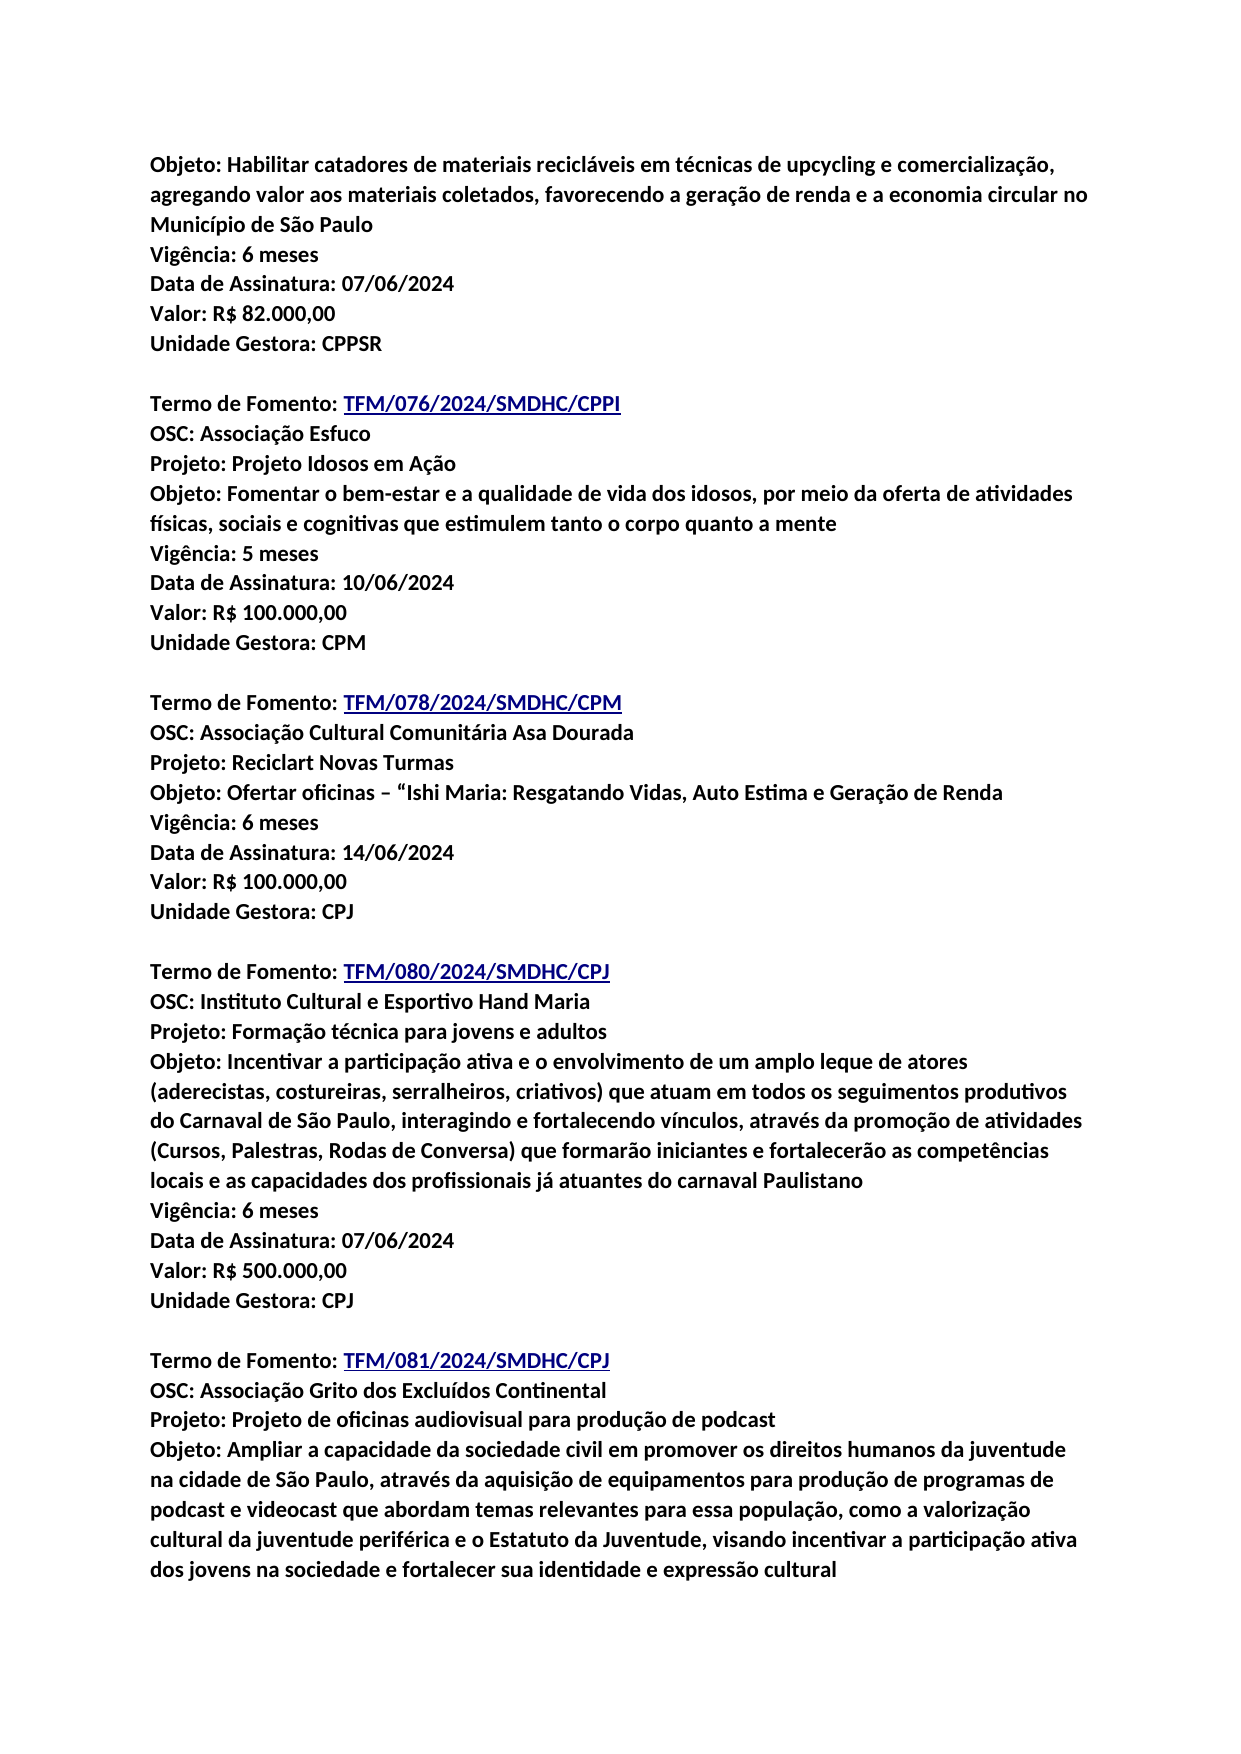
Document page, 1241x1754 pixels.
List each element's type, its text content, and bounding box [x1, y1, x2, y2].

text Objeto: Ofertar oficinas – “Ishi Maria: Resgatando Vidas, Auto Estima e Geração de Renda [150, 778, 1090, 806]
text Projeto: Reciclart Novas Turmas [150, 748, 1090, 776]
text Data de Assinatura: 07/06/2024 [150, 269, 1090, 298]
text OSC: Associação Cultural Comunitária Asa Dourada [150, 718, 1090, 746]
text Data de Assinatura: 10/06/2024 [150, 568, 1090, 597]
text OSC: Instituto Cultural e Esportivo Hand Maria [150, 987, 1090, 1015]
text Unidade Gestora: CPJ [150, 1286, 1090, 1314]
text Vigência: 6 meses [150, 1196, 1090, 1224]
text Projeto: Projeto Idosos em Ação [150, 449, 1090, 477]
text Valor: R$ 100.000,00 [150, 598, 1090, 626]
text Valor: R$ 100.000,00 [150, 867, 1090, 896]
text Objeto: Incentivar a participação ativa e o envolvimento de um amplo leque de atores (aderecistas, costureiras, serralheiros, criativos) que atuam em todos os seguimentos produtivos do Carnaval de São Paulo, interagindo e fortalecendo vínculos, através da promoção de atividades (Cursos, Palestras, Rodas de Conversa) que formarão iniciantes e fortalecerão as competências locais e as capacidades dos profissionais já atuantes do carnaval Paulistano [150, 1047, 1090, 1194]
text Termo de Fomento: TFM/076/2024/SMDHC/CPPI [150, 389, 1090, 417]
text OSC: Associação Grito dos Excluídos Continental [150, 1376, 1090, 1404]
text Termo de Fomento: TFM/080/2024/SMDHC/CPJ [150, 957, 1090, 985]
text Valor: R$ 500.000,00 [150, 1256, 1090, 1284]
text Objeto: Fomentar o bem-estar e a qualidade de vida dos idosos, por meio da oferta de atividades físicas, sociais e cognitivas que estimulem tanto o corpo quanto a mente [150, 479, 1090, 537]
text Valor: R$ 82.000,00 [150, 299, 1090, 327]
text Termo de Fomento: TFM/078/2024/SMDHC/CPM [150, 688, 1090, 716]
text Unidade Gestora: CPM [150, 628, 1090, 656]
text Unidade Gestora: CPPSR [150, 329, 1090, 357]
text Vigência: 6 meses [150, 240, 1090, 268]
text Data de Assinatura: 14/06/2024 [150, 838, 1090, 866]
text Vigência: 6 meses [150, 808, 1090, 836]
text Objeto: Habilitar catadores de materiais recicláveis em técnicas de upcycling e comercialização, agregando valor aos materiais coletados, favorecendo a geração de renda e a economia circular no Município de São Paulo [150, 150, 1090, 238]
text Objeto: Ampliar a capacidade da sociedade civil em promover os direitos humanos da juventude na cidade de São Paulo, através da aquisição de equipamentos para produção de programas de podcast e videocast que abordam temas relevantes para essa população, como a valorização cultural da juventude periférica e o Estatuto da Juventude, visando incentivar a participação ativa dos jovens na sociedade e fortalecer sua identidade e expressão cultural [150, 1436, 1090, 1583]
text Data de Assinatura: 07/06/2024 [150, 1226, 1090, 1254]
text Termo de Fomento: TFM/081/2024/SMDHC/CPJ [150, 1346, 1090, 1374]
text Vigência: 5 meses [150, 539, 1090, 567]
text Projeto: Projeto de oficinas audiovisual para produção de podcast [150, 1406, 1090, 1434]
text Unidade Gestora: CPJ [150, 897, 1090, 925]
text OSC: Associação Esfuco [150, 419, 1090, 447]
text Projeto: Formação técnica para jovens e adultos [150, 1017, 1090, 1045]
